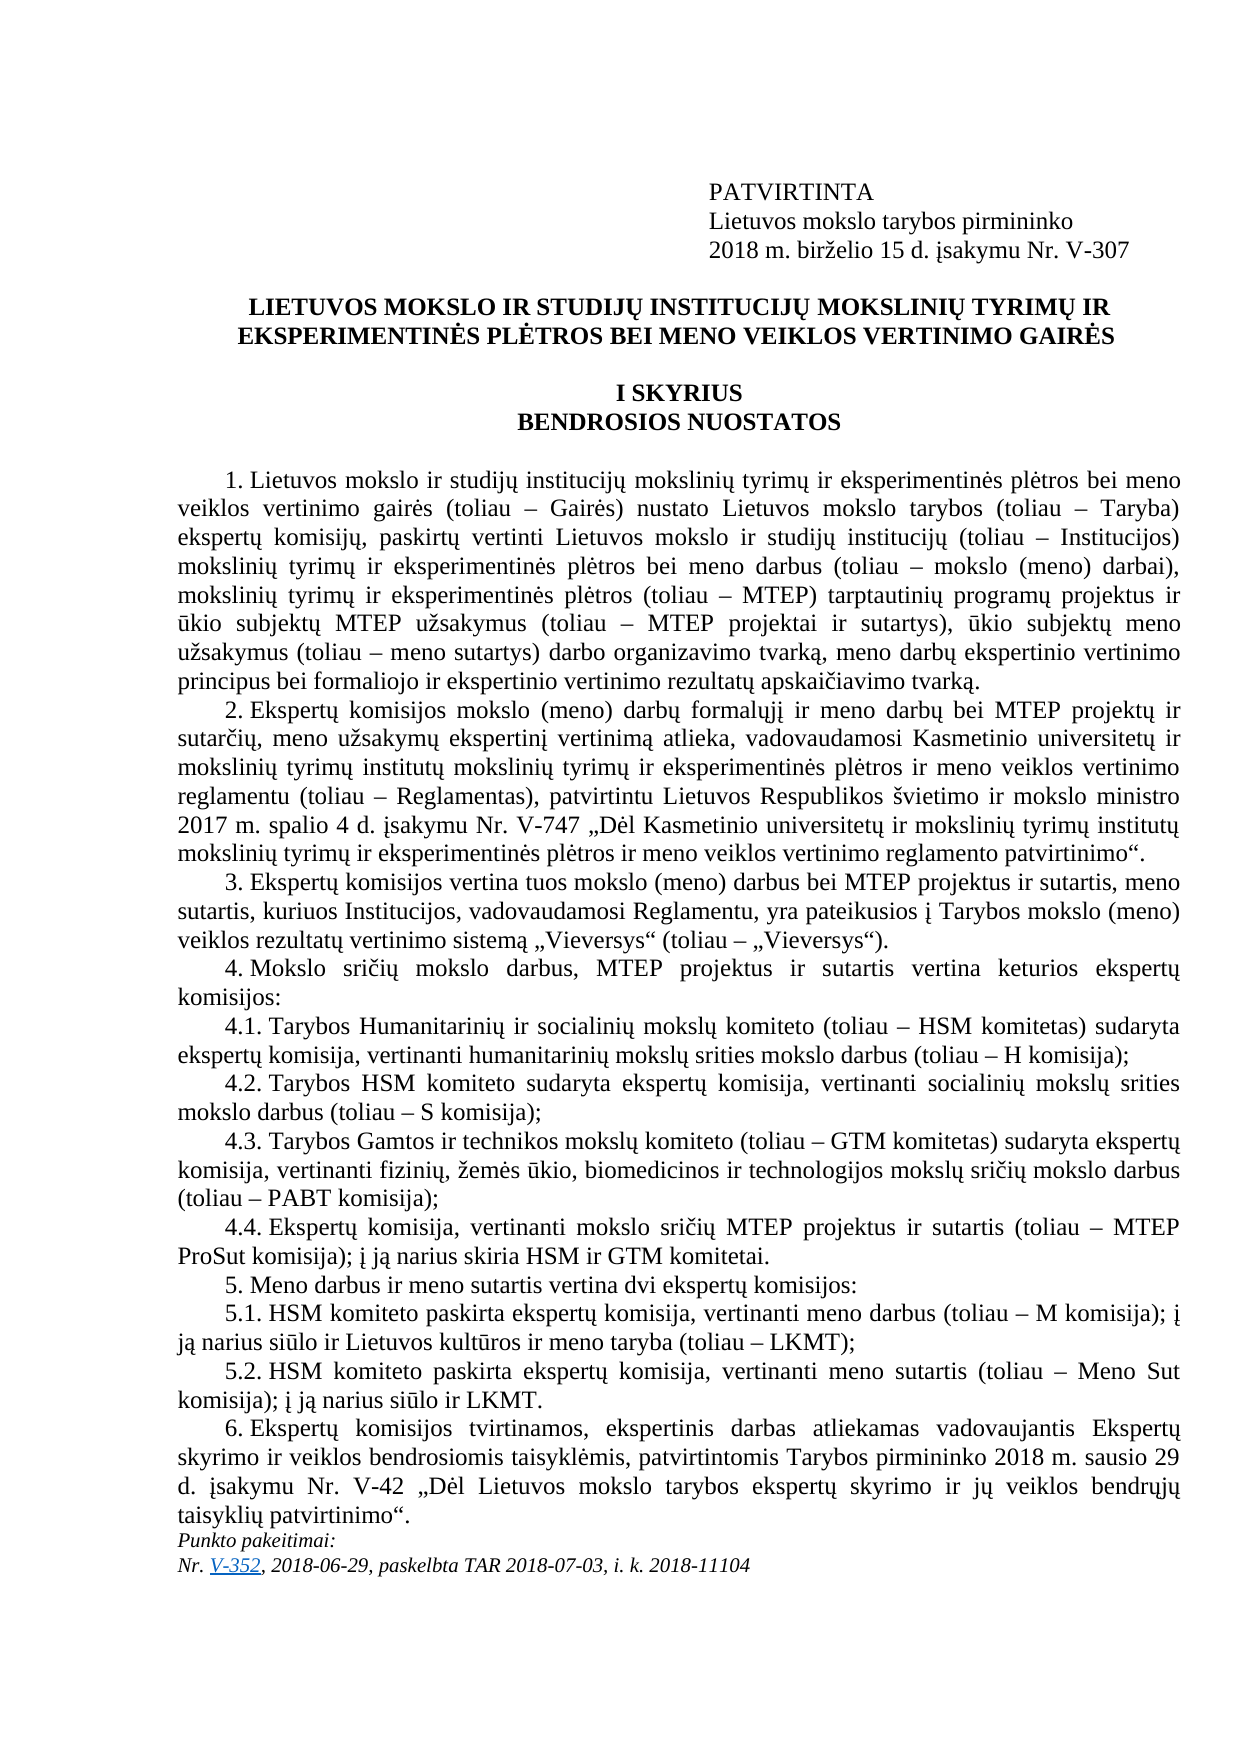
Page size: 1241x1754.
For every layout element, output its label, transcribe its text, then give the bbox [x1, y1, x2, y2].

text 6. Ekspertų komisijos tvirtinamos, ekspertinis darbas atliekamas vadovaujantis Ekspertų skyrimo ir veiklos bendrosiomis taisyklėmis, patvirtintomis Tarybos pirmininko 2018 m. sausio 29 d. įsakymu Nr. V-42 „Dėl Lietuvos mokslo tarybos ekspertų skyrimo ir jų veiklos bendrųjų taisyklių patvirtinimo“. [177, 1413, 1181, 1528]
text Lietuvos mokslo tarybos pirmininko [709, 206, 1181, 235]
text 5.1. HSM komiteto paskirta ekspertų komisija, vertinanti meno darbus (toliau – M komisija); į ją narius siūlo ir Lietuvos kultūros ir meno taryba (toliau – LKMT); [177, 1298, 1181, 1356]
text 4.3. Tarybos Gamtos ir technikos mokslų komiteto (toliau – GTM komitetas) sudaryta ekspertų komisija, vertinanti fizinių, žemės ūkio, biomedicinos ir technologijos mokslų sričių mokslo darbus (toliau – PABT komisija); [177, 1126, 1181, 1212]
text 5. Meno darbus ir meno sutartis vertina dvi ekspertų komisijos: [177, 1270, 1181, 1298]
text 1. Lietuvos mokslo ir studijų institucijų mokslinių tyrimų ir eksperimentinės plėtros bei meno veiklos vertinimo gairės (toliau – Gairės) nustato Lietuvos mokslo tarybos (toliau – Taryba) ekspertų komisijų, paskirtų vertinti Lietuvos mokslo ir studijų institucijų (toliau – Institucijos) mokslinių tyrimų ir eksperimentinės plėtros bei meno darbus (toliau – mokslo (meno) darbai), mokslinių tyrimų ir eksperimentinės plėtros (toliau – MTEP) tarptautinių programų projektus ir ūkio subjektų MTEP užsakymus (toliau – MTEP projektai ir sutartys), ūkio subjektų meno užsakymus (toliau – meno sutartys) darbo organizavimo tvarką, meno darbų ekspertinio vertinimo principus bei formaliojo ir ekspertinio vertinimo rezultatų apskaičiavimo tvarką. [177, 465, 1181, 695]
text LIETUVOS MOKSLO IR STUDIJŲ INSTITUCIJŲ MOKSLINIŲ TYRIMŲ IR EKSPERIMENTINĖS PLĖTROS BEI MENO VEIKLOS VERTINIMO GAIRĖS [177, 292, 1181, 350]
text Nr. V-352, 2018-06-29, paskelbta TAR 2018-07-03, i. k. 2018-11104 [177, 1552, 1181, 1577]
text Punkto pakeitimai: [177, 1528, 1181, 1552]
text 2. Ekspertų komisijos mokslo (meno) darbų formalųjį ir meno darbų bei MTEP projektų ir sutarčių, meno užsakymų ekspertinį vertinimą atlieka, vadovaudamosi Kasmetinio universitetų ir mokslinių tyrimų institutų mokslinių tyrimų ir eksperimentinės plėtros ir meno veiklos vertinimo reglamentu (toliau – Reglamentas), patvirtintu Lietuvos Respublikos švietimo ir mokslo ministro 2017 m. spalio 4 d. įsakymu Nr. V-747 „Dėl Kasmetinio universitetų ir mokslinių tyrimų institutų mokslinių tyrimų ir eksperimentinės plėtros ir meno veiklos vertinimo reglamento patvirtinimo“. [177, 695, 1181, 867]
text 5.2. HSM komiteto paskirta ekspertų komisija, vertinanti meno sutartis (toliau – Meno Sut komisija); į ją narius siūlo ir LKMT. [177, 1356, 1181, 1413]
text 2018 m. birželio 15 d. įsakymu Nr. V-307 [709, 235, 1181, 263]
text 4.2. Tarybos HSM komiteto sudaryta ekspertų komisija, vertinanti socialinių mokslų srities mokslo darbus (toliau – S komisija); [177, 1068, 1181, 1126]
text I SKYRIUS [177, 378, 1181, 407]
text BENDROSIOS NUOSTATOS [177, 407, 1181, 436]
text 4.1. Tarybos Humanitarinių ir socialinių mokslų komiteto (toliau – HSM komitetas) sudaryta ekspertų komisija, vertinanti humanitarinių mokslų srities mokslo darbus (toliau – H komisija); [177, 1011, 1181, 1068]
text 4.4. Ekspertų komisija, vertinanti mokslo sričių MTEP projektus ir sutartis (toliau – MTEP ProSut komisija); į ją narius skiria HSM ir GTM komitetai. [177, 1212, 1181, 1270]
text 4. Mokslo sričių mokslo darbus, MTEP projektus ir sutartis vertina keturios ekspertų komisijos: [177, 953, 1181, 1011]
text PATVIRTINTA [709, 177, 1181, 206]
text 3. Ekspertų komisijos vertina tuos mokslo (meno) darbus bei MTEP projektus ir sutartis, meno sutartis, kuriuos Institucijos, vadovaudamosi Reglamentu, yra pateikusios į Tarybos mokslo (meno) veiklos rezultatų vertinimo sistemą „Vieversys“ (toliau – „Vieversys“). [177, 867, 1181, 953]
